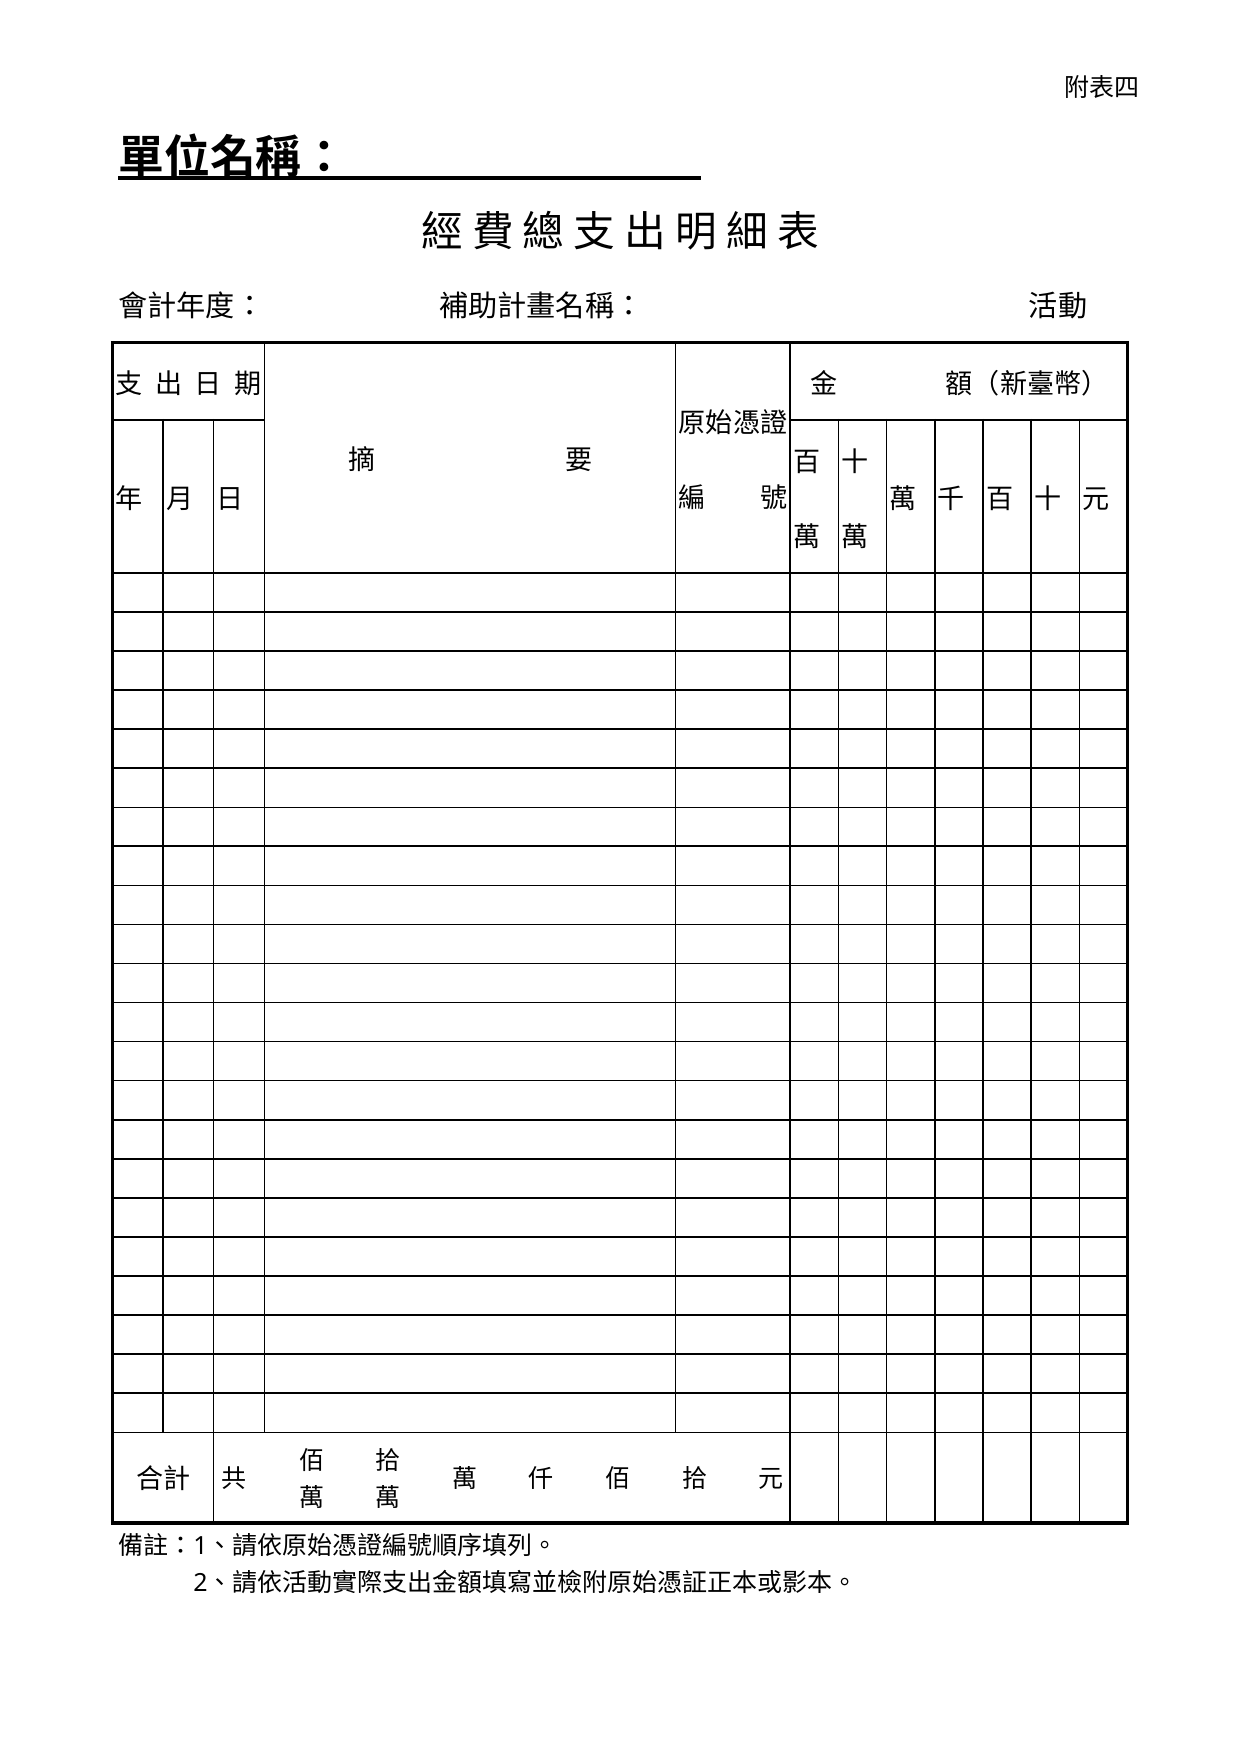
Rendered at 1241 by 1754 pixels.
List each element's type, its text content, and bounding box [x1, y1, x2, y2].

table_cell [164, 1355, 213, 1392]
table_cell [714, 1433, 752, 1521]
table_cell [839, 925, 886, 963]
table_cell [164, 847, 213, 884]
table_cell [1032, 1081, 1079, 1119]
table_cell 元 [752, 1433, 789, 1521]
text 備註：1、請依原始憑證編號順序填列。 [118, 1525, 1122, 1562]
table_cell [839, 1042, 886, 1080]
table_cell [984, 1316, 1030, 1353]
table_cell [791, 652, 838, 689]
table_cell [791, 1081, 838, 1119]
table_cell 萬 [887, 421, 934, 572]
table_cell [676, 1355, 789, 1392]
table_cell [1080, 1042, 1126, 1080]
table_cell [560, 1433, 599, 1521]
table_cell [887, 886, 934, 923]
table_cell [984, 574, 1030, 611]
table_cell [114, 1277, 162, 1314]
table_cell [114, 808, 162, 845]
table_cell [984, 1238, 1030, 1275]
table_cell [1032, 925, 1079, 963]
table_cell [407, 1433, 446, 1521]
table_cell [265, 808, 675, 845]
table_cell [114, 1042, 162, 1080]
table_cell [1032, 1316, 1079, 1353]
table_cell [791, 1160, 838, 1197]
table_cell [114, 1121, 162, 1158]
table_cell [936, 652, 982, 689]
table_cell [984, 808, 1030, 845]
table_cell [839, 1277, 886, 1314]
table_cell [1032, 1277, 1079, 1314]
table_cell [114, 691, 162, 728]
table_cell 佰 [599, 1433, 637, 1521]
table_cell [1080, 847, 1126, 884]
table_cell [676, 1277, 789, 1314]
table_cell [1032, 691, 1079, 728]
table_cell [164, 730, 213, 767]
table_cell [214, 1003, 264, 1041]
table_cell [164, 652, 213, 689]
table_cell [887, 847, 934, 884]
table_cell [839, 613, 886, 650]
table_cell [1080, 1003, 1126, 1041]
table_cell [676, 613, 789, 650]
table_cell 拾 萬 [369, 1433, 407, 1521]
table_cell [1080, 574, 1126, 611]
table_cell [791, 730, 838, 767]
table_cell [1080, 652, 1126, 689]
table_cell [676, 1394, 789, 1431]
table_cell [839, 574, 886, 611]
table_cell [265, 769, 675, 806]
table_cell [839, 1394, 886, 1431]
table_cell 十 [1032, 421, 1079, 572]
table_cell [791, 1394, 838, 1431]
table_cell [839, 769, 886, 806]
table_cell [791, 847, 838, 884]
table_cell [984, 613, 1030, 650]
table_header 摘 要 [265, 344, 675, 572]
table_cell [214, 1121, 264, 1158]
table_cell [114, 1355, 162, 1392]
table_cell [936, 1433, 982, 1521]
table_cell [164, 1277, 213, 1314]
table_cell [1080, 1238, 1126, 1275]
table_cell [1032, 1355, 1079, 1392]
table_cell [164, 964, 213, 1002]
table_cell [1032, 1238, 1079, 1275]
table_cell [839, 1003, 886, 1041]
table_cell [1032, 769, 1079, 806]
table_cell [791, 925, 838, 963]
table_cell [676, 769, 789, 806]
table_cell [1032, 886, 1079, 923]
table_cell [164, 574, 213, 611]
table_cell [936, 1238, 982, 1275]
table_cell [1080, 1121, 1126, 1158]
table_header 支出日期 [114, 344, 264, 419]
table_cell 百萬 [791, 421, 838, 572]
table_cell [839, 964, 886, 1002]
table_cell [1080, 1160, 1126, 1197]
table_cell [1080, 1081, 1126, 1119]
table_cell [839, 691, 886, 728]
table_cell [936, 847, 982, 884]
table_cell [887, 1199, 934, 1236]
table_cell [676, 1199, 789, 1236]
table_cell [637, 1433, 675, 1521]
table_cell 月 [164, 421, 213, 572]
table_cell [265, 1238, 675, 1275]
table_cell [887, 1003, 934, 1041]
table_cell [839, 808, 886, 845]
table_cell 佰萬 [292, 1433, 331, 1521]
table_cell [214, 769, 264, 806]
table_cell [839, 1081, 886, 1119]
table_cell [839, 730, 886, 767]
table_cell 日 [214, 421, 264, 572]
table_cell [114, 1238, 162, 1275]
table_cell [984, 1394, 1030, 1431]
table_cell [887, 1355, 934, 1392]
table_cell [984, 1199, 1030, 1236]
table_cell 百 [984, 421, 1030, 572]
table_cell [936, 808, 982, 845]
table_cell [1080, 808, 1126, 845]
table_cell [114, 847, 162, 884]
table_cell [791, 769, 838, 806]
table_cell [1080, 1277, 1126, 1314]
table_cell [164, 808, 213, 845]
text 附表四 [1064, 68, 1145, 104]
table_cell [1032, 964, 1079, 1002]
table_cell [214, 808, 264, 845]
table_cell [791, 613, 838, 650]
table_cell [791, 1355, 838, 1392]
table_cell [887, 1238, 934, 1275]
table_cell [1032, 1199, 1079, 1236]
table_cell [1032, 574, 1079, 611]
table_cell [1032, 1160, 1079, 1197]
table_cell [1032, 847, 1079, 884]
table_cell [1032, 1042, 1079, 1080]
table_cell [214, 691, 264, 728]
table_cell [214, 1394, 264, 1431]
table_cell [984, 1433, 1030, 1521]
table_cell [331, 1433, 369, 1521]
table_cell [984, 925, 1030, 963]
table_cell [1080, 1199, 1126, 1236]
table_cell [839, 1316, 886, 1353]
table_cell [114, 730, 162, 767]
table_cell [1080, 691, 1126, 728]
table_cell 萬 [446, 1433, 484, 1521]
table_cell [265, 1042, 675, 1080]
table_cell [984, 964, 1030, 1002]
table_cell [214, 574, 264, 611]
table_cell [791, 886, 838, 923]
table_cell [114, 925, 162, 963]
table_cell [114, 1316, 162, 1353]
table_cell [265, 1355, 675, 1392]
table_cell [164, 613, 213, 650]
table_cell [887, 964, 934, 1002]
table_cell [265, 1277, 675, 1314]
table_cell [265, 1199, 675, 1236]
table_cell [1080, 1433, 1126, 1521]
table_cell [676, 964, 789, 1002]
table_cell [791, 808, 838, 845]
table_cell [676, 574, 789, 611]
table_cell [164, 691, 213, 728]
table_cell [1080, 925, 1126, 963]
table_cell [984, 769, 1030, 806]
table_cell 仟 [522, 1433, 560, 1521]
table_cell [984, 652, 1030, 689]
table_cell [214, 886, 264, 923]
table_cell [791, 691, 838, 728]
table_cell [164, 1160, 213, 1197]
table_cell [839, 1238, 886, 1275]
table_cell [936, 1277, 982, 1314]
table_cell [1032, 1003, 1079, 1041]
table_cell [1032, 652, 1079, 689]
table_cell [839, 886, 886, 923]
table_cell [214, 1316, 264, 1353]
table_cell [887, 1081, 934, 1119]
table_cell [114, 613, 162, 650]
table_cell [791, 1316, 838, 1353]
table_cell [265, 652, 675, 689]
table_cell [214, 964, 264, 1002]
table_cell [114, 652, 162, 689]
table_cell [1080, 613, 1126, 650]
table_cell [791, 1199, 838, 1236]
table_cell [265, 1394, 675, 1431]
table_cell [214, 613, 264, 650]
table_cell [676, 1081, 789, 1119]
table_cell [936, 1121, 982, 1158]
table_cell [676, 808, 789, 845]
table_cell [676, 1042, 789, 1080]
table_cell [887, 691, 934, 728]
table_cell [164, 925, 213, 963]
table_header 原始憑證 編號 [676, 344, 789, 572]
table_cell [839, 1433, 886, 1521]
table_cell [984, 886, 1030, 923]
table_cell [265, 730, 675, 767]
table_cell [114, 1160, 162, 1197]
table_cell [676, 925, 789, 963]
table_cell [1032, 1121, 1079, 1158]
table_cell [214, 1355, 264, 1392]
table_cell [164, 1238, 213, 1275]
table_cell [839, 847, 886, 884]
table_cell [887, 574, 934, 611]
table_cell [984, 730, 1030, 767]
table_cell [984, 847, 1030, 884]
table_cell [114, 574, 162, 611]
table_cell [839, 1160, 886, 1197]
table_cell [791, 1003, 838, 1041]
table_cell [936, 1355, 982, 1392]
table_cell [164, 1394, 213, 1431]
table_cell [936, 730, 982, 767]
table_cell [676, 886, 789, 923]
table_cell [887, 1160, 934, 1197]
table_cell [114, 1199, 162, 1236]
table_cell [676, 1160, 789, 1197]
table_cell [984, 1277, 1030, 1314]
table_cell [265, 691, 675, 728]
table_cell [214, 652, 264, 689]
table_cell [984, 1160, 1030, 1197]
table_cell [254, 1433, 292, 1521]
table_cell [265, 574, 675, 611]
table_cell [936, 1199, 982, 1236]
table_cell [936, 1316, 982, 1353]
table_cell [984, 1121, 1030, 1158]
table_cell [984, 1003, 1030, 1041]
table_cell [214, 1199, 264, 1236]
table_cell [887, 652, 934, 689]
table_cell [936, 613, 982, 650]
table_cell 元 [1080, 421, 1126, 572]
table_cell [936, 925, 982, 963]
table_cell [1032, 1433, 1079, 1521]
table_cell [265, 847, 675, 884]
table_cell 年 [114, 421, 162, 572]
table_cell [1032, 730, 1079, 767]
table_cell [839, 1355, 886, 1392]
table_cell [887, 1042, 934, 1080]
table_cell [214, 730, 264, 767]
table_cell [214, 847, 264, 884]
table_cell [887, 1277, 934, 1314]
table_cell [164, 1003, 213, 1041]
table_cell [676, 1238, 789, 1275]
table_cell [984, 1042, 1030, 1080]
table_cell [984, 691, 1030, 728]
table_cell [936, 1160, 982, 1197]
table_cell [676, 1003, 789, 1041]
table_cell [887, 925, 934, 963]
table_cell [936, 574, 982, 611]
table_cell [265, 1003, 675, 1041]
table_cell [791, 1238, 838, 1275]
table_cell [887, 1394, 934, 1431]
text 2、請依活動實際支出金額填寫並檢附原始憑証正本或影本。 [118, 1562, 1122, 1599]
table_cell [114, 1081, 162, 1119]
table_cell [265, 964, 675, 1002]
table_cell [791, 574, 838, 611]
table_cell [936, 1042, 982, 1080]
table_cell [936, 964, 982, 1002]
table_cell [936, 1003, 982, 1041]
table_cell [1032, 613, 1079, 650]
table_cell [839, 652, 886, 689]
table_cell [1080, 730, 1126, 767]
table_cell [114, 886, 162, 923]
table_cell [164, 1316, 213, 1353]
table_cell [114, 769, 162, 806]
table_cell [791, 1042, 838, 1080]
table_cell [1080, 964, 1126, 1002]
table_cell [887, 808, 934, 845]
table_cell [839, 1199, 886, 1236]
table_cell [265, 1316, 675, 1353]
table_cell [839, 1121, 886, 1158]
table_cell [676, 1316, 789, 1353]
table_cell 十萬 [839, 421, 886, 572]
table_cell [676, 730, 789, 767]
table_cell [164, 769, 213, 806]
table_cell [164, 1042, 213, 1080]
table_cell [887, 1433, 934, 1521]
table_cell [1032, 808, 1079, 845]
table_cell [114, 1394, 162, 1431]
table_cell [214, 1277, 264, 1314]
table_cell [1080, 769, 1126, 806]
table_cell [676, 652, 789, 689]
text 單位名稱： [118, 116, 1122, 191]
table_cell [936, 691, 982, 728]
table_cell [265, 1160, 675, 1197]
text 經 費 總 支 出 明 細 表 [118, 191, 1122, 266]
table_cell [265, 886, 675, 923]
text 會計年度： 補助計畫名稱： 活動 [118, 266, 1122, 341]
table_cell [1080, 1355, 1126, 1392]
table_cell [791, 1277, 838, 1314]
table_cell [214, 1160, 264, 1197]
table_cell 千 [936, 421, 982, 572]
table_cell [676, 1121, 789, 1158]
table_cell [265, 613, 675, 650]
table_cell [484, 1433, 522, 1521]
table_cell [791, 1121, 838, 1158]
table_cell 拾 [675, 1433, 713, 1521]
table_cell [887, 1316, 934, 1353]
table_cell [164, 1199, 213, 1236]
table_cell [1080, 886, 1126, 923]
table_cell [984, 1355, 1030, 1392]
table_cell [676, 691, 789, 728]
table_cell 合計 [114, 1433, 213, 1521]
table_cell [1032, 1394, 1079, 1431]
table_cell [676, 847, 789, 884]
table_cell [887, 1121, 934, 1158]
table_cell [164, 1121, 213, 1158]
table_cell [114, 964, 162, 1002]
table_cell [214, 1042, 264, 1080]
table_cell [214, 1081, 264, 1119]
table_cell [114, 1003, 162, 1041]
table_cell [936, 1081, 982, 1119]
table_cell [1080, 1316, 1126, 1353]
table_cell [164, 886, 213, 923]
table_cell 共 [214, 1433, 254, 1521]
table_cell [887, 769, 934, 806]
table_cell [265, 1081, 675, 1119]
table_cell [936, 886, 982, 923]
table_cell [265, 1121, 675, 1158]
table_header 金 額（新臺幣） [791, 344, 1126, 419]
table_cell [214, 1238, 264, 1275]
table_cell [164, 1081, 213, 1119]
table_cell [887, 730, 934, 767]
table_cell [887, 613, 934, 650]
table_cell [936, 1394, 982, 1431]
table_cell [265, 925, 675, 963]
table_cell [791, 1433, 838, 1521]
table_cell [791, 964, 838, 1002]
table_cell [984, 1081, 1030, 1119]
table_cell [1080, 1394, 1126, 1431]
table_cell [936, 769, 982, 806]
table_cell [214, 925, 264, 963]
